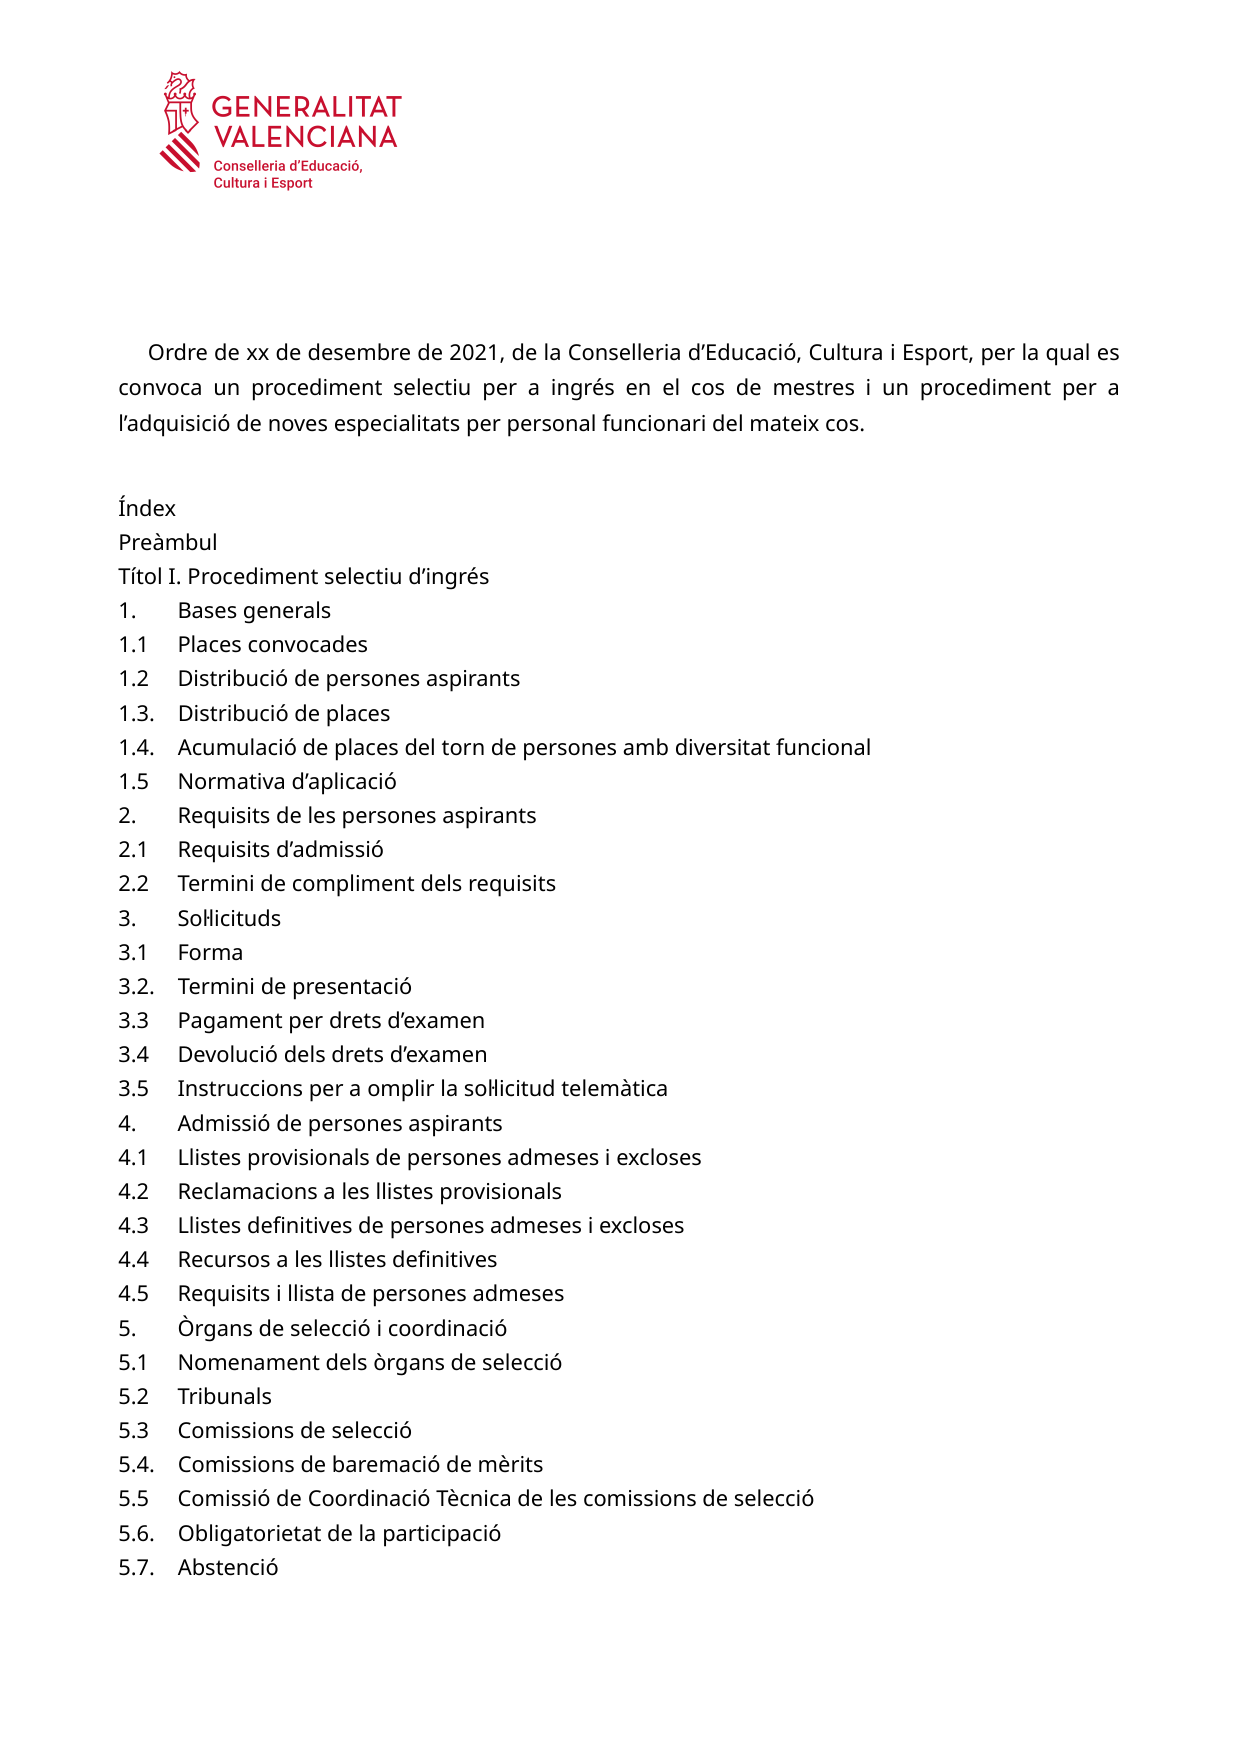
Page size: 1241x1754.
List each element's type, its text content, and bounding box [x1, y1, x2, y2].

text 5.7. Abstenció [118, 1552, 1122, 1581]
text 1.5 Normativa d’aplicació [118, 766, 1122, 796]
text 5.2 Tribunals [118, 1381, 1122, 1411]
text 5.1 Nomenament dels òrgans de selecció [118, 1347, 1122, 1376]
text 5.4. Comissions de baremació de mèrits [118, 1449, 1122, 1479]
text 1. Bases generals [118, 595, 1122, 625]
text 1.1 Places convocades [118, 629, 1122, 659]
picture [159, 70, 402, 191]
subtitle Índex [118, 492, 1122, 522]
text 5.6. Obligatorietat de la participació [118, 1517, 1122, 1547]
text 3.5 Instruccions per a omplir la sol·licitud telemàtica [118, 1073, 1122, 1103]
text 5.3 Comissions de selecció [118, 1415, 1122, 1445]
text 4.2 Reclamacions a les llistes provisionals [118, 1176, 1122, 1206]
text 4. Admissió de persones aspirants [118, 1107, 1122, 1137]
text 4.3 Llistes definitives de persones admeses i excloses [118, 1210, 1122, 1240]
text 1.2 Distribució de persones aspirants [118, 663, 1122, 693]
text 3.1 Forma [118, 937, 1122, 966]
text Títol I. Procediment selectiu d’ingrés [118, 561, 1122, 591]
text 3.4 Devolució dels drets d’examen [118, 1039, 1122, 1069]
text 2. Requisits de les persones aspirants [118, 800, 1122, 830]
text Ordre de xx de desembre de 2021, de la Conselleria d’Educació, Cultura i Esport, per la qual es convoca un procediment selectiu per a ingrés en el cos de mestres i un procediment per a l’adquisició de noves especialitats per personal funcionari del mateix cos. [118, 337, 1122, 438]
text 3.3 Pagament per drets d’examen [118, 1005, 1122, 1035]
text 3. Sol·licituds [118, 902, 1122, 932]
text 1.4. Acumulació de places del torn de persones amb diversitat funcional [118, 732, 1122, 761]
text 5. Òrgans de selecció i coordinació [118, 1312, 1122, 1342]
text 4.5 Requisits i llista de persones admeses [118, 1278, 1122, 1308]
text 3.2. Termini de presentació [118, 971, 1122, 1001]
text 5.5 Comissió de Coordinació Tècnica de les comissions de selecció [118, 1483, 1122, 1513]
text 2.2 Termini de compliment dels requisits [118, 868, 1122, 898]
text 1.3. Distribució de places [118, 697, 1122, 727]
text 4.1 Llistes provisionals de persones admeses i excloses [118, 1142, 1122, 1171]
text Preàmbul [118, 527, 1122, 556]
text 4.4 Recursos a les llistes definitives [118, 1244, 1122, 1274]
text 2.1 Requisits d’admissió [118, 834, 1122, 864]
